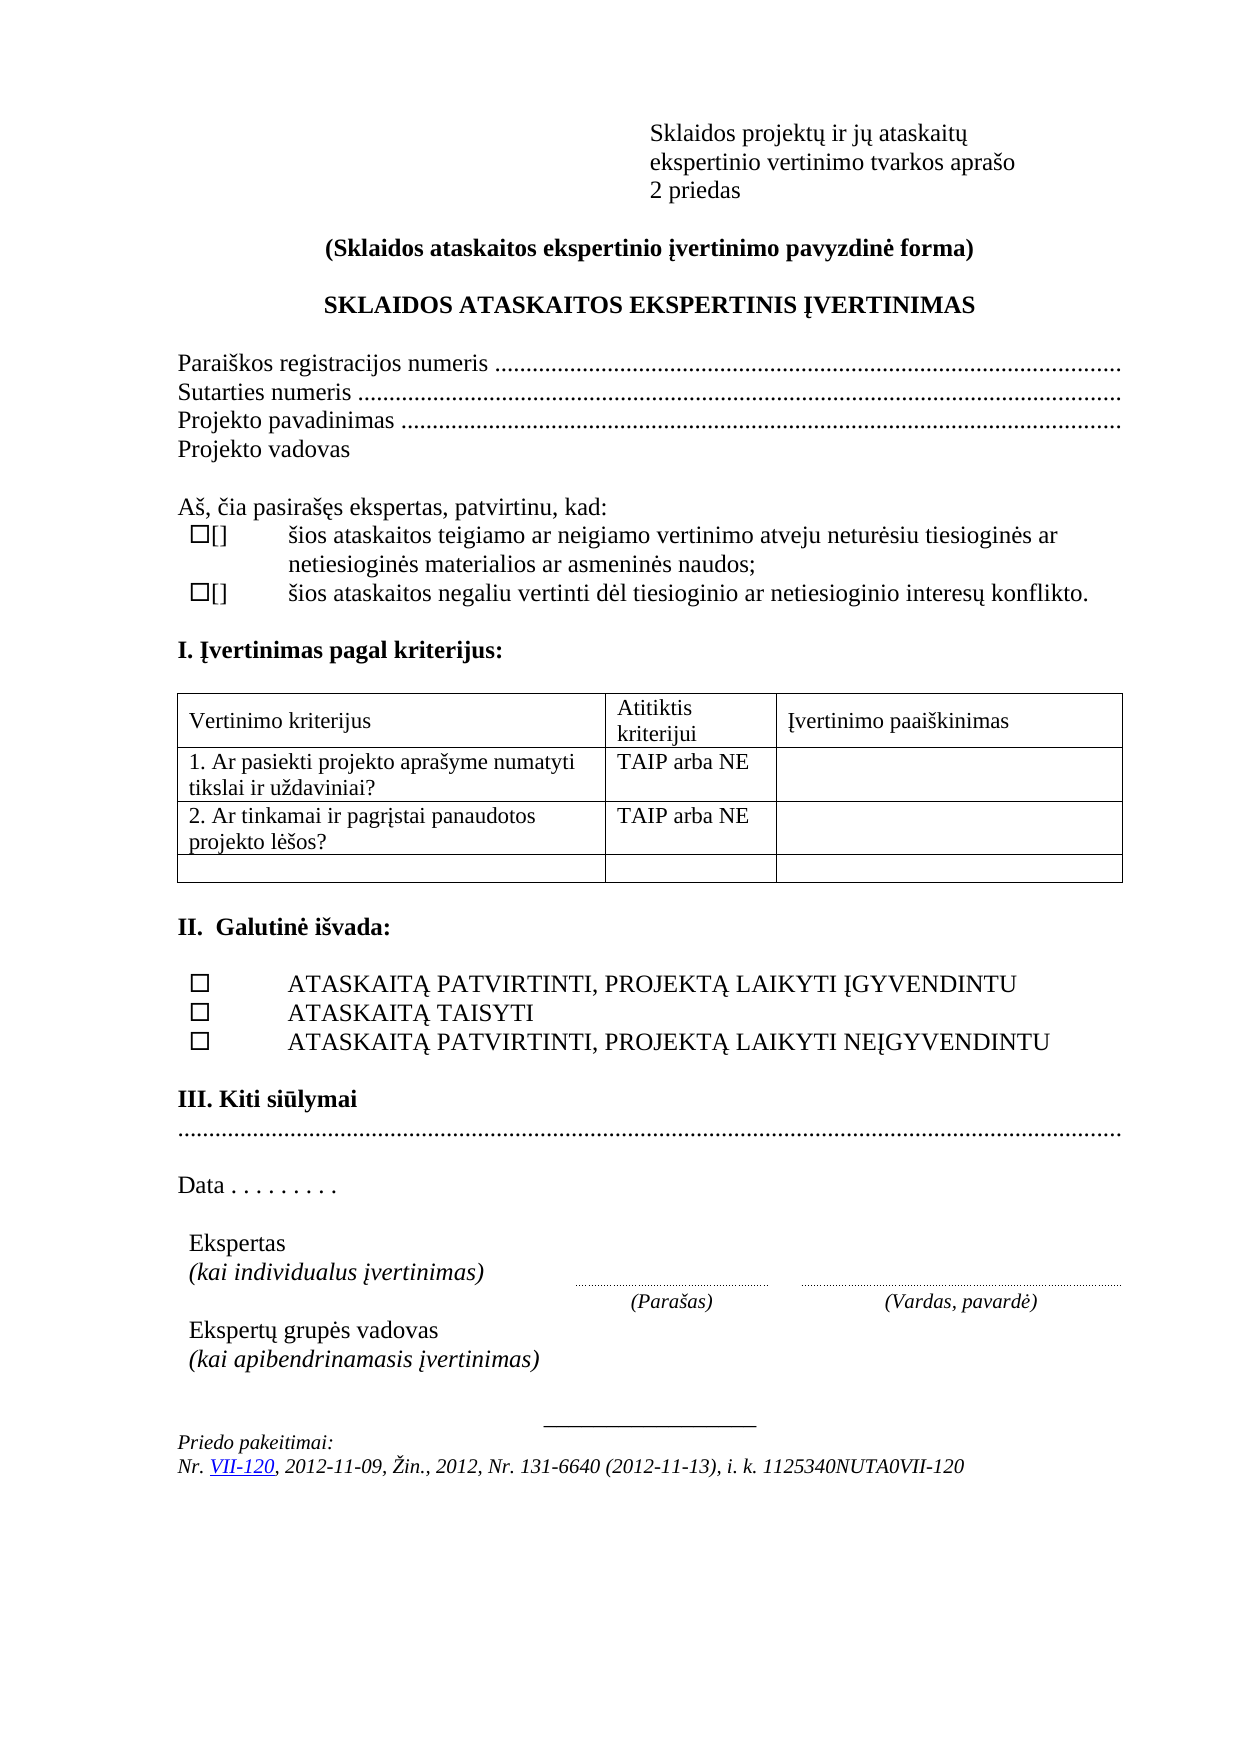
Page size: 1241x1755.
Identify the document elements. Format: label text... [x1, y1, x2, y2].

table_cell ATASKAITĄ PATVIRTINTI, PROJEKTĄ LAIKYTI NEĮGYVENDINTU [276, 1027, 1122, 1055]
text Projekto vadovas [177, 434, 1122, 463]
text Paraiškos registracijos numeris [177, 348, 1122, 377]
table_cell TAIP arba NE [606, 802, 776, 854]
table_header [251, 521, 277, 578]
text Projekto pavadinimas [177, 406, 1122, 434]
text III. Kiti siūlymai [177, 1084, 1122, 1113]
text Priedo pakeitimai: [177, 1430, 1122, 1454]
table_cell [251, 578, 277, 607]
table_header ATASKAITĄ PATVIRTINTI, PROJEKTĄ LAIKYTI ĮGYVENDINTU [276, 969, 1122, 998]
text 2 priedas [649, 176, 1122, 204]
table_cell [250, 998, 276, 1027]
table_cell [250, 1027, 276, 1055]
table_header [770, 1228, 802, 1285]
text (Sklaidos ataskaitos ekspertinio įvertinimo pavyzdinė forma) [177, 233, 1122, 262]
table_cell 2. Ar tinkamai ir pagrįstai panaudotos projekto lėšos? [178, 802, 605, 854]
table_header Vertinimo kriterijus [178, 694, 605, 747]
text I. Įvertinimas pagal kriterijus: [177, 636, 1122, 664]
text Nr. VII-120, 2012-11-09, Žin., 2012, Nr. 131-6640 (2012-11-13), i. k. 1125340NUTA0VII-120 [177, 1454, 1122, 1478]
table_header Atitiktis kriterijui [606, 694, 776, 747]
table_header [250, 969, 276, 998]
table_cell [] [177, 1027, 250, 1055]
text Sklaidos projektų ir jų ataskaitų [649, 118, 1122, 147]
table_header šios ataskaitos teigiamo ar neigiamo vertinimo atveju neturėsiu tiesioginės ar netiesioginės materialios ar asmeninės naudos; [277, 521, 1122, 578]
table_cell (Parašas) [576, 1285, 769, 1315]
table_header [] [177, 969, 250, 998]
table_cell [606, 855, 776, 882]
table_header [576, 1228, 769, 1285]
table_cell ATASKAITĄ TAISYTI [276, 998, 1122, 1027]
text ... [177, 1113, 1122, 1142]
text II. Galutinė išvada: [177, 912, 1122, 940]
table_cell [] [177, 578, 251, 607]
text Sutarties numeris [177, 377, 1122, 406]
table_cell [777, 855, 1122, 882]
table_cell šios ataskaitos negaliu vertinti dėl tiesioginio ar netiesioginio interesų konflikto. [277, 578, 1122, 607]
table_header [802, 1228, 1122, 1285]
table_header Įvertinimo paaiškinimas [777, 694, 1122, 747]
table_cell (Vardas, pavardė) [802, 1285, 1122, 1315]
table_cell [770, 1285, 802, 1315]
table_header [] [177, 521, 251, 578]
table_header Ekspertas (kai individualus įvertinimas) [177, 1228, 576, 1285]
table_cell Ekspertų grupės vadovas (kai apibendrinamasis įvertinimas) [177, 1315, 576, 1373]
table_cell [777, 748, 1122, 801]
text Data . . . . . . . . . [177, 1170, 1122, 1199]
text _________________ [177, 1401, 1122, 1430]
text Aš, čia pasirašęs ekspertas, patvirtinu, kad: [177, 492, 1122, 521]
table_cell [] [177, 998, 250, 1027]
table_cell [178, 855, 605, 882]
table_cell [177, 1285, 576, 1315]
text Sklaidos ATASKAITOS EKSPERTINIS ĮVERTINIMAS [177, 291, 1122, 319]
table_cell TAIP arba NE [606, 748, 776, 801]
table_cell [802, 1315, 1122, 1373]
table_cell [576, 1315, 769, 1373]
table_cell 1. Ar pasiekti projekto aprašyme numatyti tikslai ir uždaviniai? [178, 748, 605, 801]
table_cell [777, 802, 1122, 854]
text ekspertinio vertinimo tvarkos aprašo [649, 147, 1122, 176]
table_cell [770, 1315, 802, 1373]
